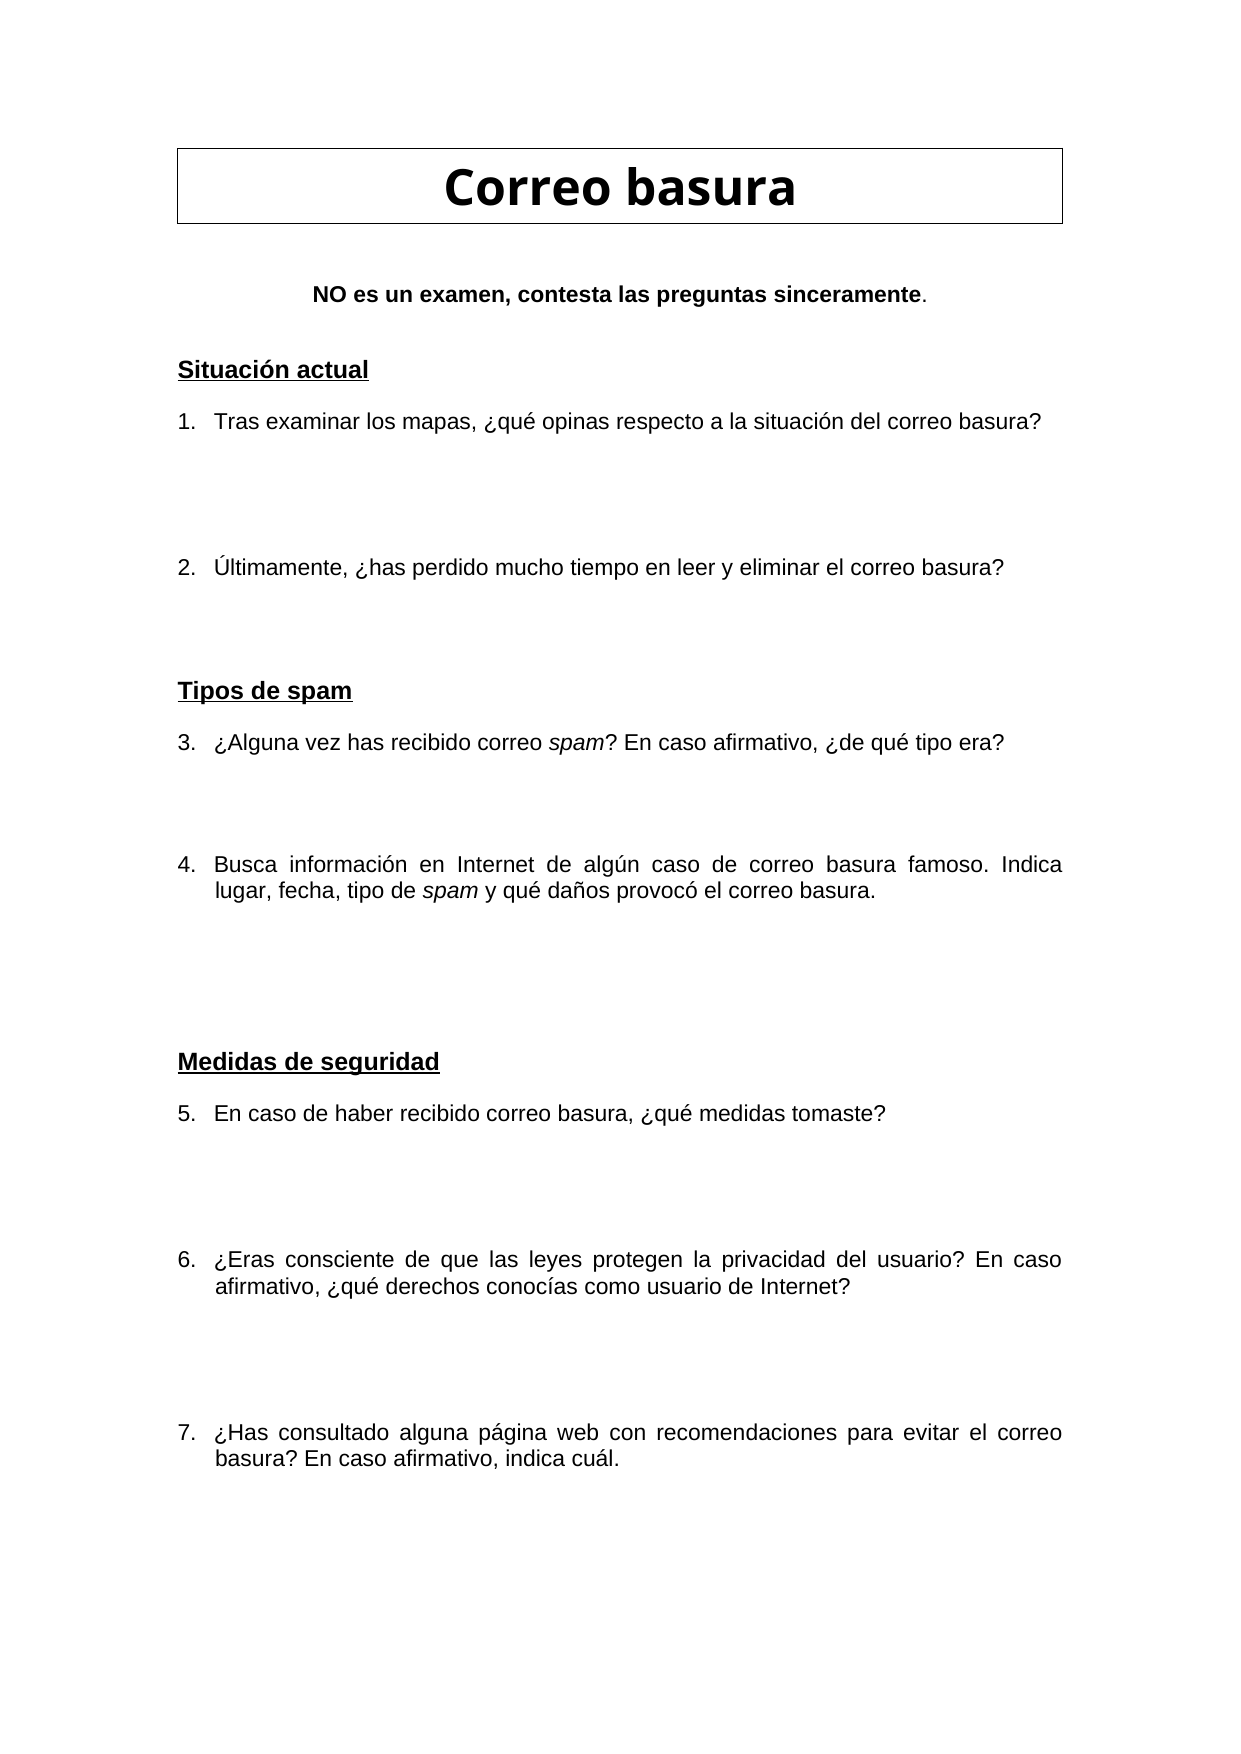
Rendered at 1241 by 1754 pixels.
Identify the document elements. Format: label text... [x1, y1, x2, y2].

text Medidas de seguridad [177, 1047, 1063, 1076]
text Tipos de spam [177, 676, 1063, 705]
text NO es un examen, contesta las preguntas sinceramente. [177, 281, 1063, 307]
list Busca información en Internet de algún caso de correo basura famoso. Indica lugar, fecha, tipo de spam y qué daños provocó el correo basura. [177, 851, 1063, 904]
text Correo basura [178, 149, 1062, 223]
list ¿Has consultado alguna página web con recomendaciones para evitar el correo basura? En caso afirmativo, indica cuál. [177, 1419, 1063, 1471]
list Tras examinar los mapas, ¿qué opinas respecto a la situación del correo basura? [177, 408, 1063, 434]
list ¿Eras consciente de que las leyes protegen la privacidad del usuario? En caso afirmativo, ¿qué derechos conocías como usuario de Internet? [177, 1246, 1063, 1299]
list Últimamente, ¿has perdido mucho tiempo en leer y eliminar el correo basura? [177, 554, 1063, 580]
list En caso de haber recibido correo basura, ¿qué medidas tomaste? [177, 1100, 1063, 1126]
text Situación actual [177, 355, 1063, 384]
list ¿Alguna vez has recibido correo spam? En caso afirmativo, ¿de qué tipo era? [177, 729, 1063, 755]
